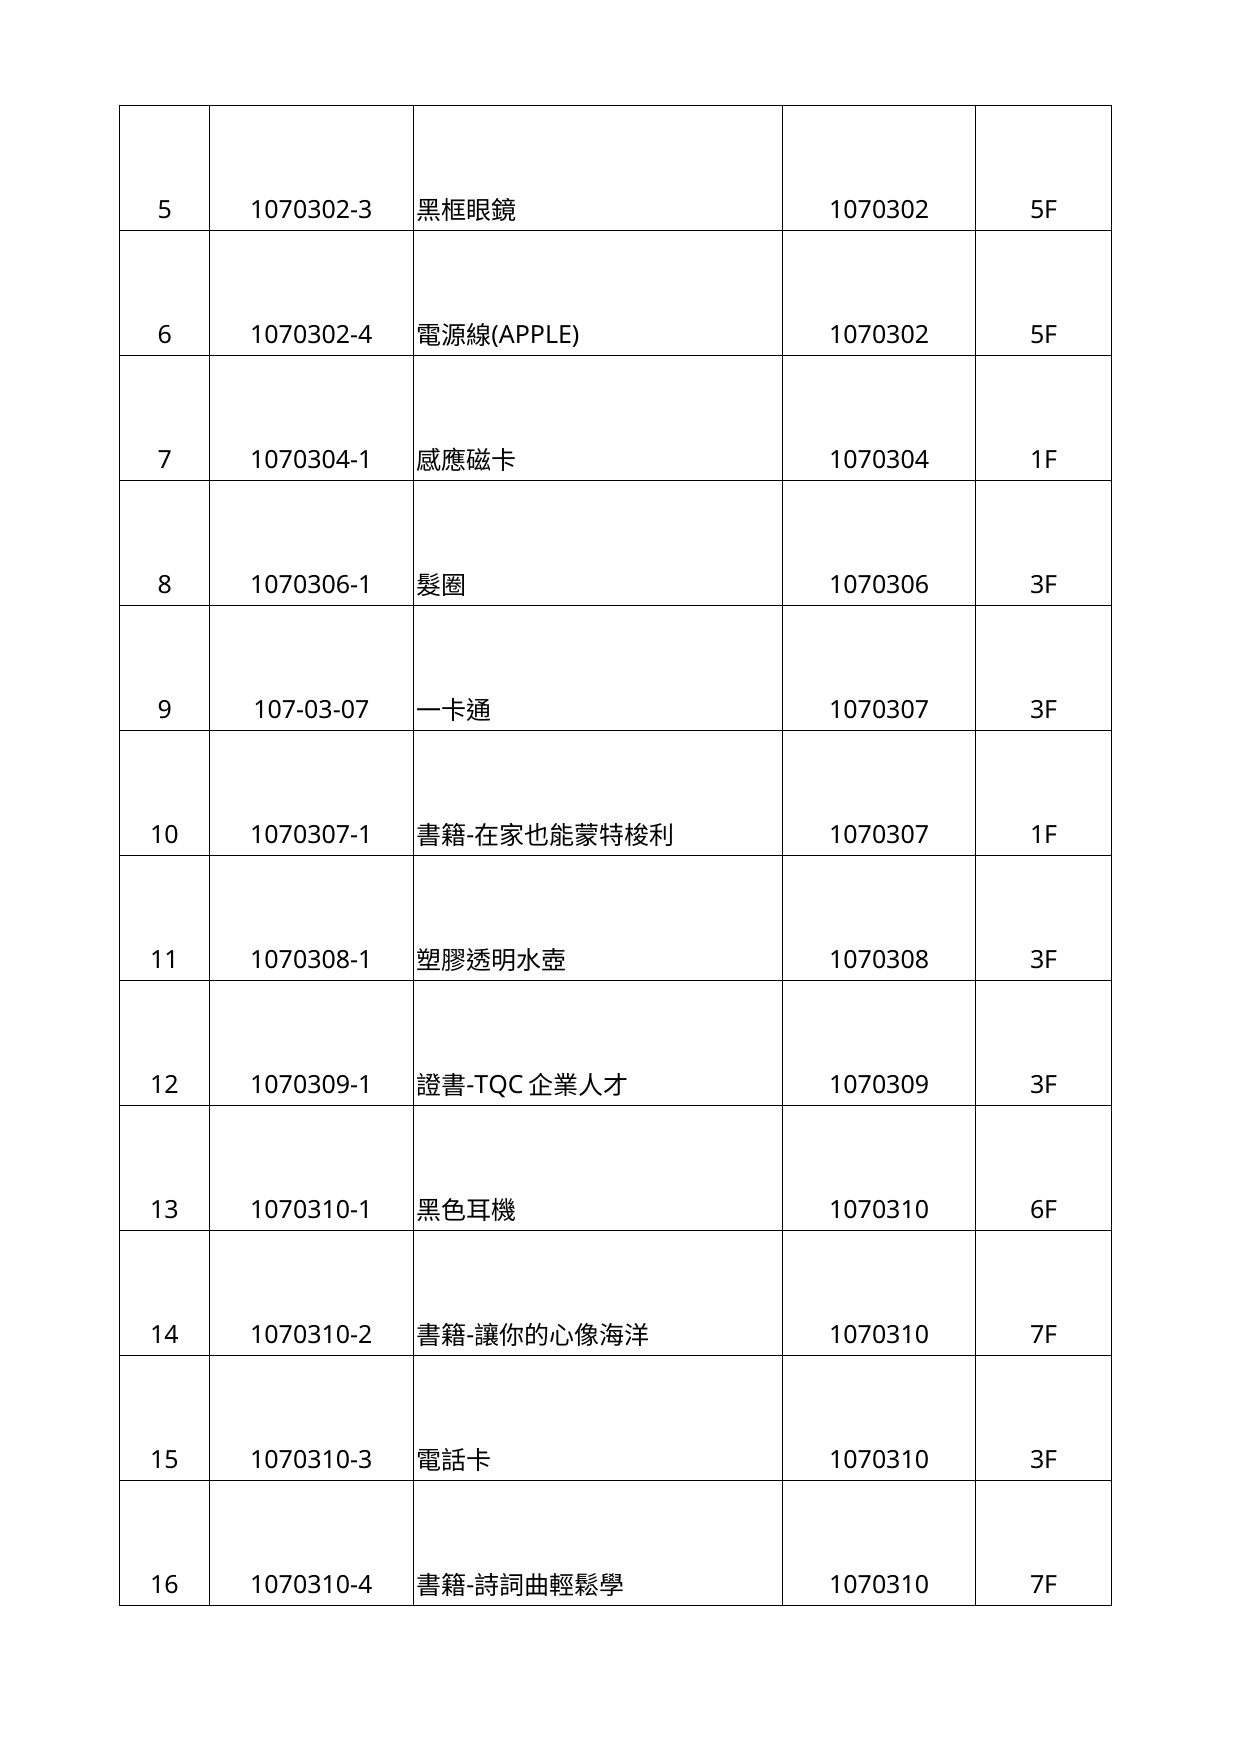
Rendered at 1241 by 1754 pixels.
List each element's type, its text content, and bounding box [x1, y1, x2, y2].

table_cell 電話卡 [414, 1356, 782, 1479]
table_cell 1070302 [783, 106, 975, 229]
table_cell 1070309-1 [210, 981, 413, 1104]
table_cell 3F [976, 981, 1111, 1104]
table_cell 11 [120, 856, 209, 979]
table_cell 1070310-4 [210, 1481, 413, 1604]
table_cell 1070307 [783, 606, 975, 729]
table_cell 7F [976, 1481, 1111, 1604]
table_cell 14 [120, 1231, 209, 1354]
table_cell 7 [120, 356, 209, 479]
table_cell 1070307-1 [210, 731, 413, 854]
table_cell 感應磁卡 [414, 356, 782, 479]
table_cell 13 [120, 1106, 209, 1229]
table_cell 107-03-07 [210, 606, 413, 729]
table_cell 1070310 [783, 1231, 975, 1354]
table_cell 髮圈 [414, 481, 782, 604]
table_cell 1070307 [783, 731, 975, 854]
table_cell 9 [120, 606, 209, 729]
table_cell 1070310 [783, 1356, 975, 1479]
table_cell 1F [976, 731, 1111, 854]
table_cell 1070308-1 [210, 856, 413, 979]
table_cell 1070306 [783, 481, 975, 604]
table_cell 1070310 [783, 1106, 975, 1229]
table_cell 1070310-1 [210, 1106, 413, 1229]
table_cell 書籍-在家也能蒙特梭利 [414, 731, 782, 854]
table_cell 15 [120, 1356, 209, 1479]
table_cell 黑框眼鏡 [414, 106, 782, 229]
table_cell 8 [120, 481, 209, 604]
table_cell 3F [976, 856, 1111, 979]
table_cell 電源線(APPLE) [414, 231, 782, 354]
table_cell 1070309 [783, 981, 975, 1104]
table_cell 1070310-2 [210, 1231, 413, 1354]
table_cell 10 [120, 731, 209, 854]
table_cell 1070302-3 [210, 106, 413, 229]
table_cell 3F [976, 481, 1111, 604]
table_cell 1070302-4 [210, 231, 413, 354]
table_cell 書籍-詩詞曲輕鬆學 [414, 1481, 782, 1604]
table_cell 1070310-3 [210, 1356, 413, 1479]
table_cell 塑膠透明水壺 [414, 856, 782, 979]
table_cell 6F [976, 1106, 1111, 1229]
table_cell 7F [976, 1231, 1111, 1354]
table_cell 一卡通 [414, 606, 782, 729]
table_cell 1070306-1 [210, 481, 413, 604]
table_cell 1F [976, 356, 1111, 479]
table_cell 3F [976, 606, 1111, 729]
table_cell 6 [120, 231, 209, 354]
table_cell 書籍-讓你的心像海洋 [414, 1231, 782, 1354]
table_cell 12 [120, 981, 209, 1104]
table_cell 1070308 [783, 856, 975, 979]
table_cell 5F [976, 231, 1111, 354]
table_cell 證書-TQC企業人才 [414, 981, 782, 1104]
table_cell 5 [120, 106, 209, 229]
table_cell 1070304 [783, 356, 975, 479]
table_cell 1070302 [783, 231, 975, 354]
table_cell 3F [976, 1356, 1111, 1479]
table_cell 16 [120, 1481, 209, 1604]
table_cell 黑色耳機 [414, 1106, 782, 1229]
table_cell 1070304-1 [210, 356, 413, 479]
table_cell 1070310 [783, 1481, 975, 1604]
table_cell 5F [976, 106, 1111, 229]
